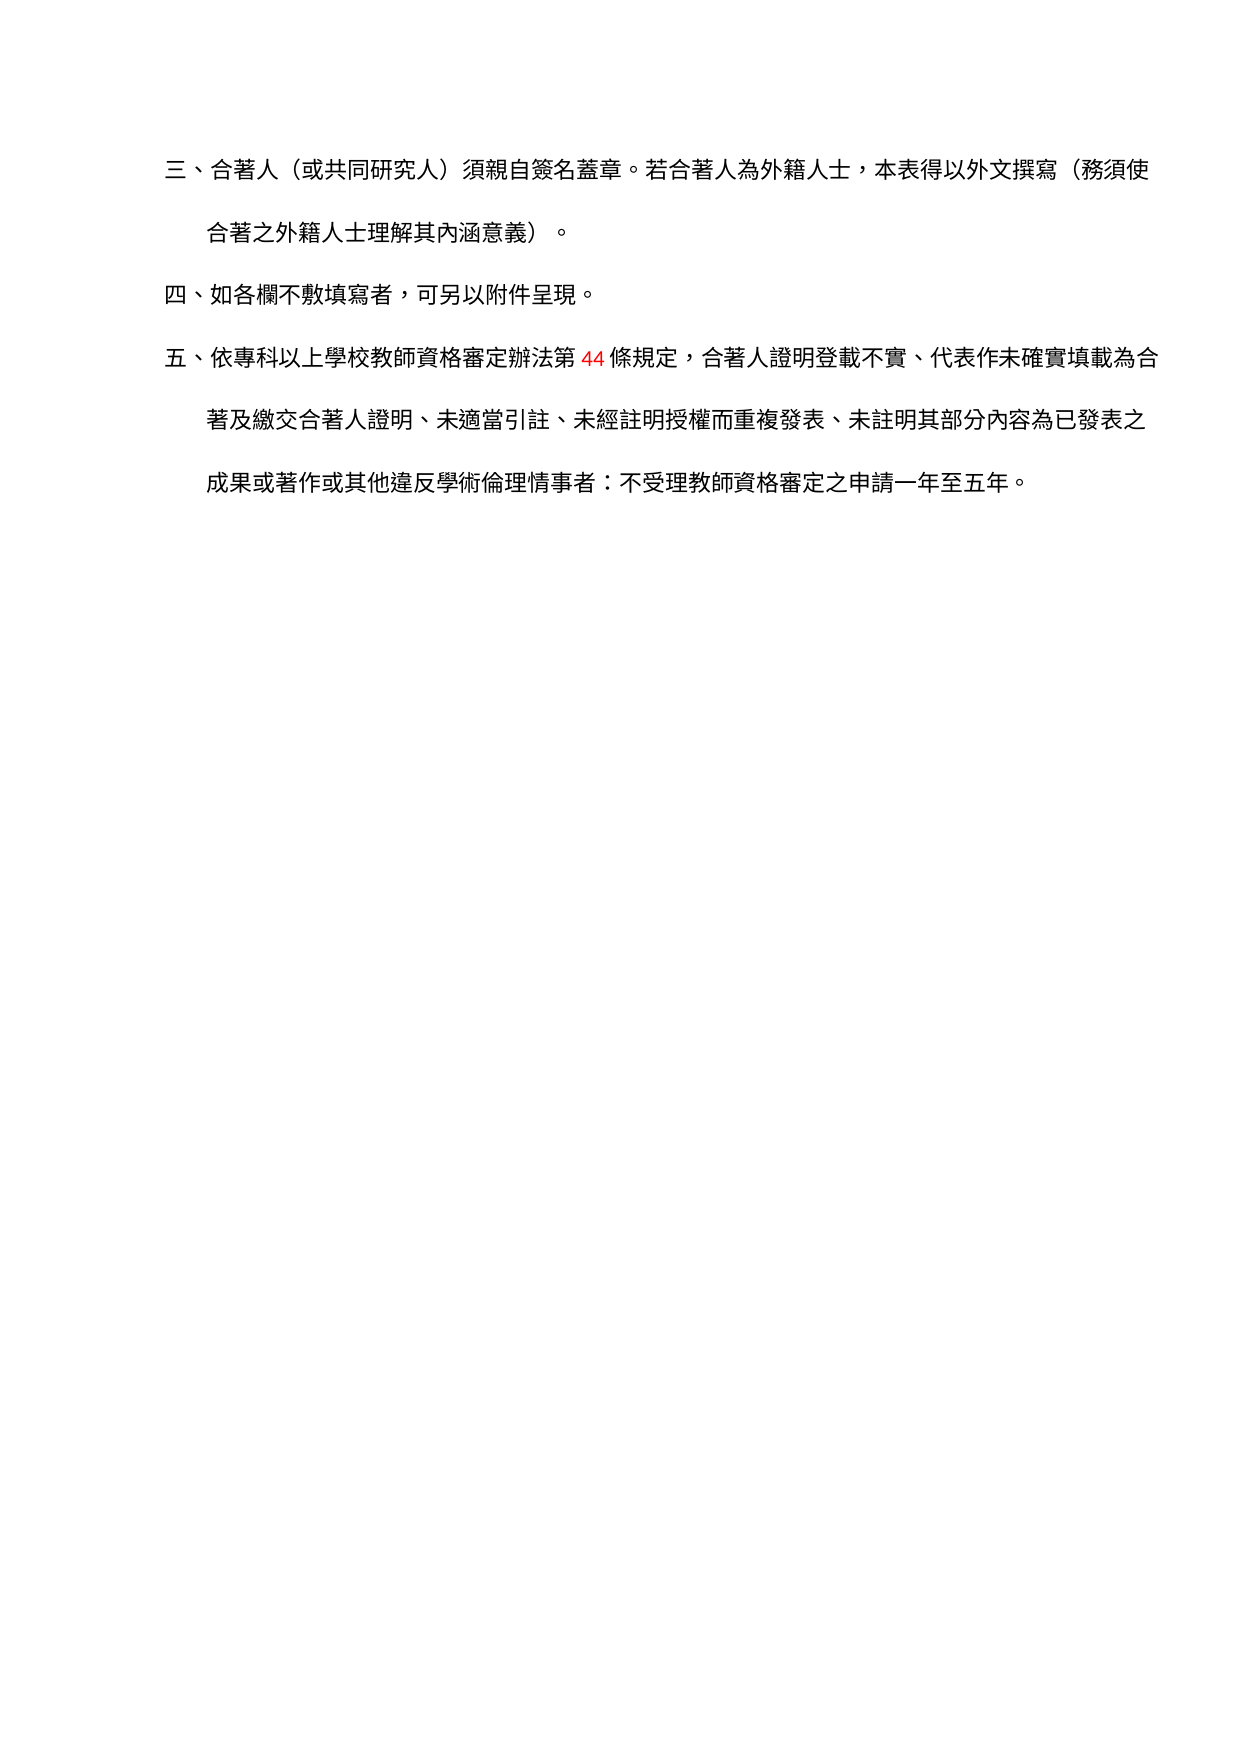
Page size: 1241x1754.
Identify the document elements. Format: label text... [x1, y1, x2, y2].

text 四、如各欄不敷填寫者，可另以附件呈現。 [164, 252, 1159, 314]
text 三、合著人（或共同研究人）須親自簽名蓋章。若合著人為外籍人士，本表得以外文撰寫（務須使合著之外籍人士理解其內涵意義）。 [164, 127, 1159, 252]
text 五、依專科以上學校教師資格審定辦法第44條規定，合著人證明登載不實、代表作未確實填載為合著及繳交合著人證明、未適當引註、未經註明授權而重複發表、未註明其部分內容為已發表之成果或著作或其他違反學術倫理情事者：不受理教師資格審定之申請一年至五年。 [164, 314, 1159, 502]
